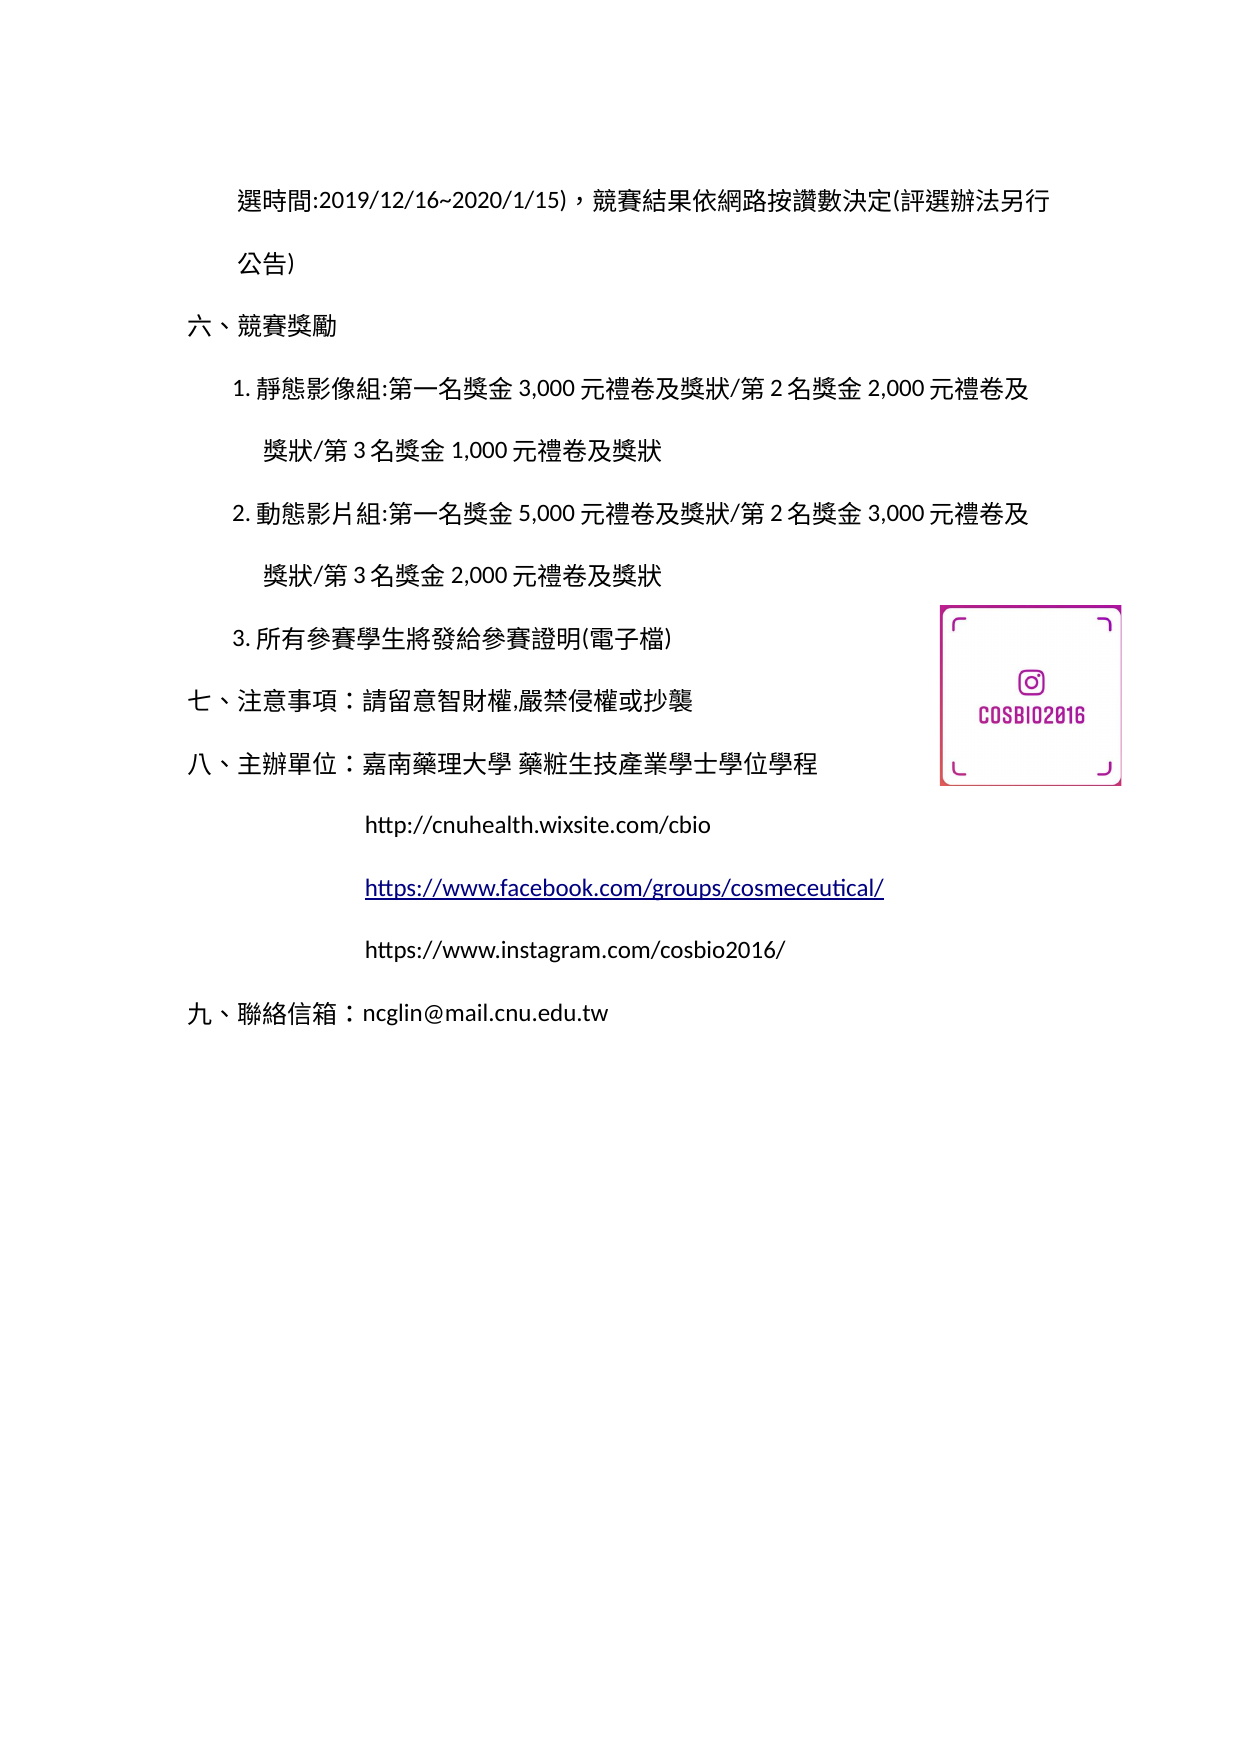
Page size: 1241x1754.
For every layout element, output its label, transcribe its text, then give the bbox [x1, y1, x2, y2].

text 選時間:2019/12/16~2020/1/15)，競賽結果依網路按讚數決定(評選辦法另行公告) [187, 158, 1053, 283]
text 1. 靜態影像組:第一名獎金3,000元禮卷及獎狀/第2名獎金2,000元禮卷及獎狀/第3名獎金1,000元禮卷及獎狀 [232, 346, 1053, 471]
text https://www.instagram.com/cosbio2016/ [364, 908, 1053, 971]
text 八、主辦單位：嘉南藥理大學 藥粧生技產業學士學位學程 [187, 721, 914, 783]
text 六、競賽獎勵 [187, 283, 1053, 346]
text 2. 動態影片組:第一名獎金5,000元禮卷及獎狀/第2名獎金3,000元禮卷及獎狀/第3名獎金2,000元禮卷及獎狀 [232, 471, 1053, 596]
text http://cnuhealth.wixsite.com/cbio [364, 783, 1053, 846]
text 七、注意事項：請留意智財權,嚴禁侵權或抄襲 [187, 658, 914, 721]
text 九、聯絡信箱：ncglin@mail.cnu.edu.tw [187, 971, 1053, 1033]
text 3. 所有參賽學生將發給參賽證明(電子檔) [232, 596, 1147, 814]
text https://www.facebook.com/groups/cosmeceutical/ [364, 846, 1053, 908]
